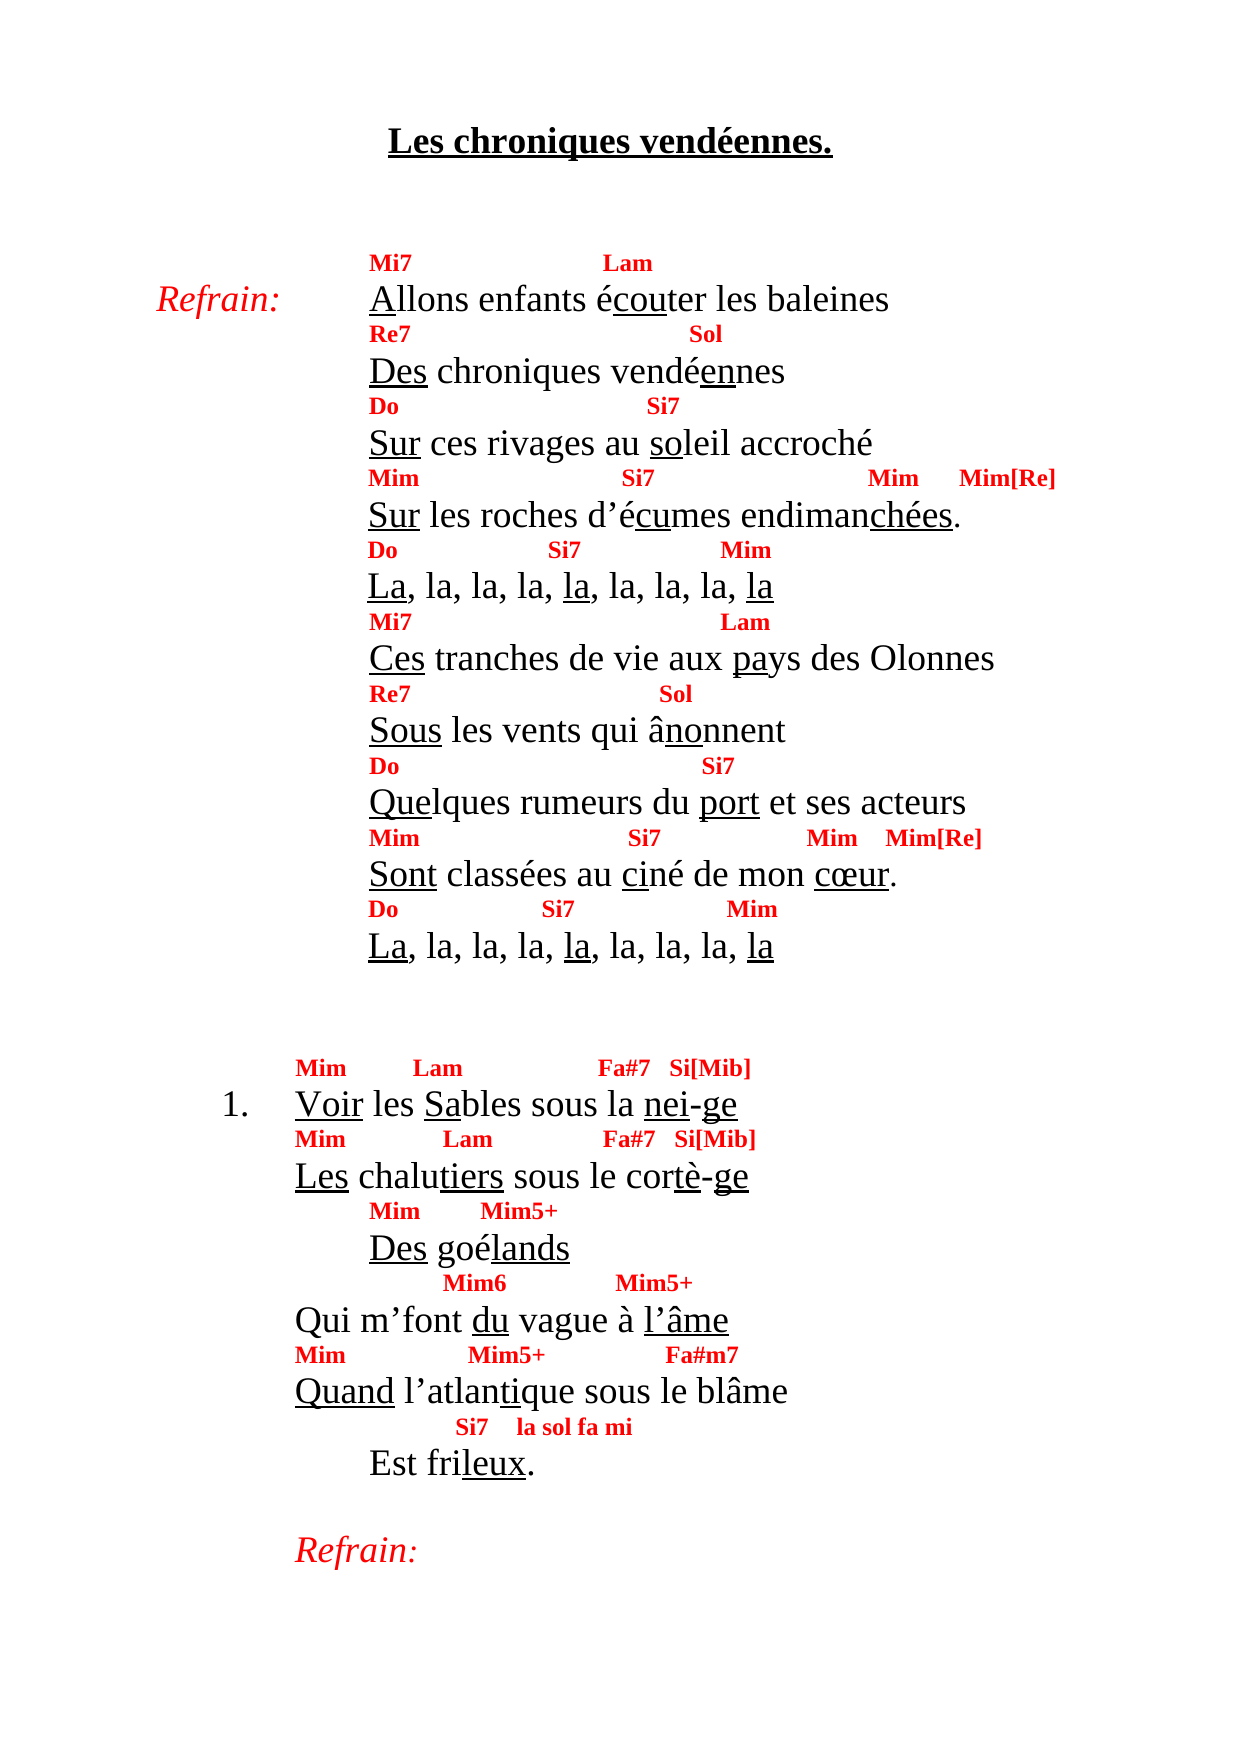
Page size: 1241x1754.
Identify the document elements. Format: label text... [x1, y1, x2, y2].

subtitle Do Si7 [368, 391, 1093, 420]
text Mim Mim5+ [294, 1196, 1093, 1225]
text Sont classées au ciné de mon cœur. [368, 851, 1093, 894]
text Des goélands [294, 1225, 1093, 1268]
subtitle Do Si7 [148, 751, 1093, 779]
text Des chroniques vendéennes [368, 348, 1093, 391]
text Les chroniques vendéennes. [148, 118, 1093, 161]
subtitle Mim6 Mim5+ [294, 1268, 1093, 1297]
subtitle Mi7 Lam [148, 607, 1093, 636]
subtitle Do Si7 Mim [368, 894, 1093, 923]
text Refrain: [294, 1527, 1093, 1570]
subtitle La, la, la, la, la, la, la, la, la [367, 923, 1093, 966]
text Est frileux. [294, 1441, 1093, 1484]
subtitle Sous les vents qui ânonnent [368, 708, 1093, 751]
text Mim Lam Fa#7 Si[Mib] [221, 1053, 1093, 1081]
text Refrain: Allons enfants écouter les baleines [148, 276, 1093, 319]
subtitle Mim Lam Fa#7 Si[Mib] [294, 1124, 1093, 1153]
text Do Si7 Mim [367, 535, 1093, 564]
text Quand l’atlantique sous le blâme [294, 1369, 1093, 1412]
text Sur ces rivages au soleil accroché [368, 420, 1093, 463]
subtitle Re7 Sol [148, 679, 1093, 708]
text Sur les roches d’écumes endimanchées. [367, 492, 1093, 535]
subtitle Ces tranches de vie aux pays des Olonnes [368, 636, 1093, 679]
text Quelques rumeurs du port et ses acteurs [368, 779, 1093, 823]
text Qui m’font du vague à l’âme [294, 1297, 1093, 1340]
subtitle Mim Si7 Mim Mim[Re] [368, 463, 1093, 492]
subtitle Si7 la sol fa mi [294, 1412, 1093, 1441]
subtitle Mim Si7 Mim Mim[Re] [368, 823, 1093, 851]
text Re7 Sol [148, 319, 1093, 348]
list Voir les Sables sous la nei-ge [221, 1081, 1093, 1124]
subtitle Mim Mim5+ Fa#m7 [294, 1340, 1093, 1369]
text Mi7 Lam [148, 248, 1093, 276]
text Les chalutiers sous le cortè-ge [294, 1153, 1093, 1196]
subtitle La, la, la, la, la, la, la, la, la [367, 564, 1093, 607]
